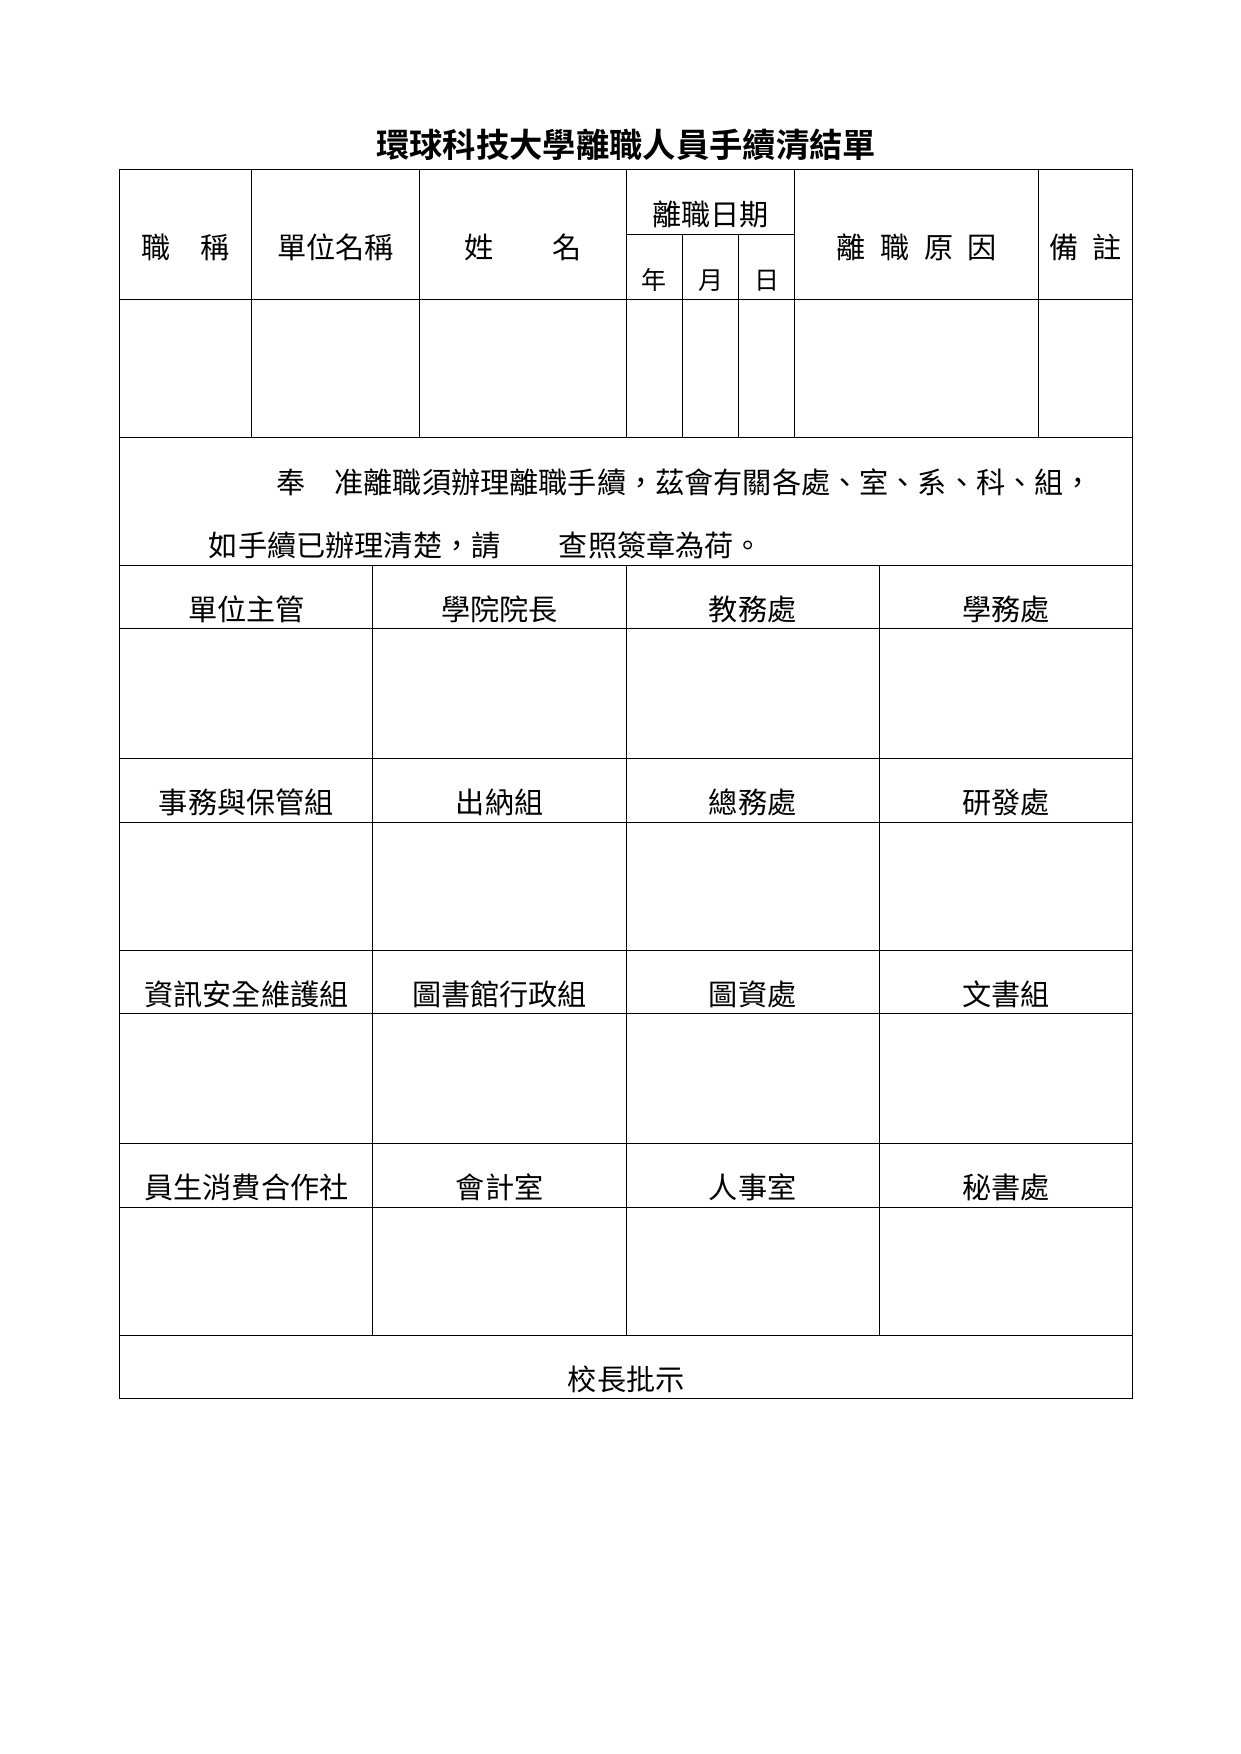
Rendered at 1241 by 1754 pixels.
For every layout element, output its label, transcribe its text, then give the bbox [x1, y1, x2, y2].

table_cell [120, 823, 372, 950]
table_cell 員生消費合作社 [120, 1144, 372, 1207]
table_cell 單位名稱 [252, 170, 419, 299]
table_cell [373, 823, 626, 950]
table_cell [373, 1014, 626, 1143]
table_cell [627, 629, 879, 758]
table_cell 單位主管 [120, 566, 372, 628]
table_cell [627, 300, 682, 437]
table_cell [880, 1208, 1132, 1334]
table_cell 事務與保管組 [120, 759, 372, 822]
table_cell [627, 1208, 879, 1334]
table_cell [627, 1014, 879, 1143]
table_cell [373, 1208, 626, 1334]
table_cell 職 稱 [120, 170, 251, 299]
table_cell [880, 823, 1132, 950]
table_cell [120, 1014, 372, 1143]
table_cell 出納組 [373, 759, 626, 822]
table_cell [252, 300, 419, 437]
table_cell [683, 300, 738, 437]
table_cell 秘書處 [880, 1144, 1132, 1207]
table_cell 姓 名 [420, 170, 626, 299]
table_cell 圖資處 [627, 951, 879, 1013]
table_cell 學院院長 [373, 566, 626, 628]
table_cell [420, 300, 626, 437]
table_cell 校長批示 [120, 1336, 1132, 1398]
table_cell [1039, 300, 1132, 437]
table_header 環球科技大學離職人員手續清結單 [120, 96, 1132, 169]
table_cell 月 [683, 235, 738, 299]
table_cell [880, 1014, 1132, 1143]
table_cell [627, 823, 879, 950]
table_cell [373, 629, 626, 758]
table_cell 年 [627, 235, 682, 299]
table_cell [739, 300, 794, 437]
table_cell 資訊安全維護組 [120, 951, 372, 1013]
table_cell [120, 629, 372, 758]
table_cell 總務處 [627, 759, 879, 822]
table_cell 圖書館行政組 [373, 951, 626, 1013]
table_cell 離 職 原 因 [795, 170, 1038, 299]
table_cell [880, 629, 1132, 758]
table_cell [120, 300, 251, 437]
table_cell 會計室 [373, 1144, 626, 1207]
table_cell 人事室 [627, 1144, 879, 1207]
table_cell [795, 300, 1038, 437]
table_cell 離職日期 [627, 170, 794, 234]
table_cell 教務處 [627, 566, 879, 628]
table_cell [120, 1208, 372, 1334]
table_cell 研發處 [880, 759, 1132, 822]
table_cell 日 [739, 235, 794, 299]
table_cell 文書組 [880, 951, 1132, 1013]
table_cell 備 註 [1039, 170, 1132, 299]
table_cell 奉 准離職須辦理離職手續，茲會有關各處、室、系、科、組， 如手續已辦理清楚，請 查照簽章為荷。 [120, 438, 1132, 564]
table_cell 學務處 [880, 566, 1132, 628]
